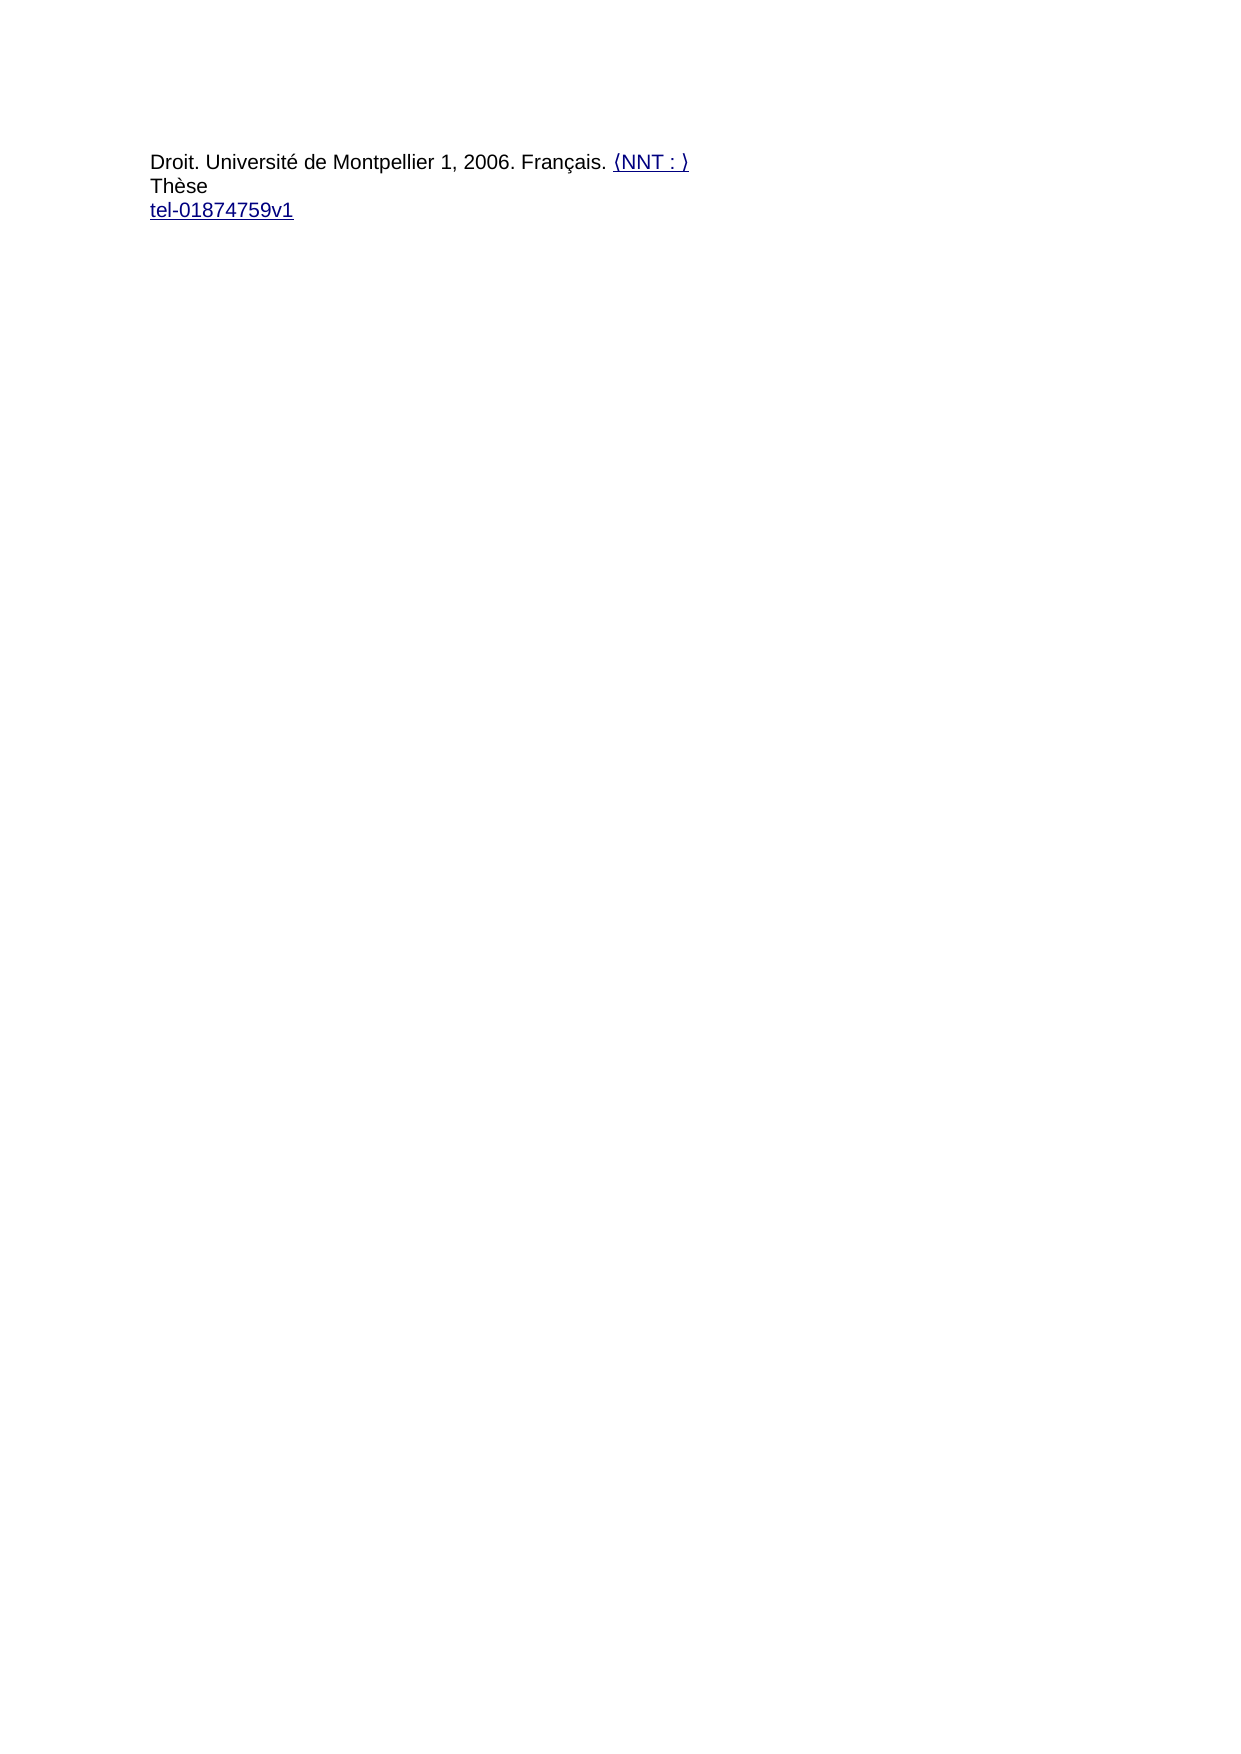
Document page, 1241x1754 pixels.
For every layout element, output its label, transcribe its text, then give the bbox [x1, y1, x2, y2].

table_header Droit. Université de Montpellier 1, 2006. Français. ⟨NNT : ⟩ Thèse tel-01874759v1 [150, 150, 1090, 222]
